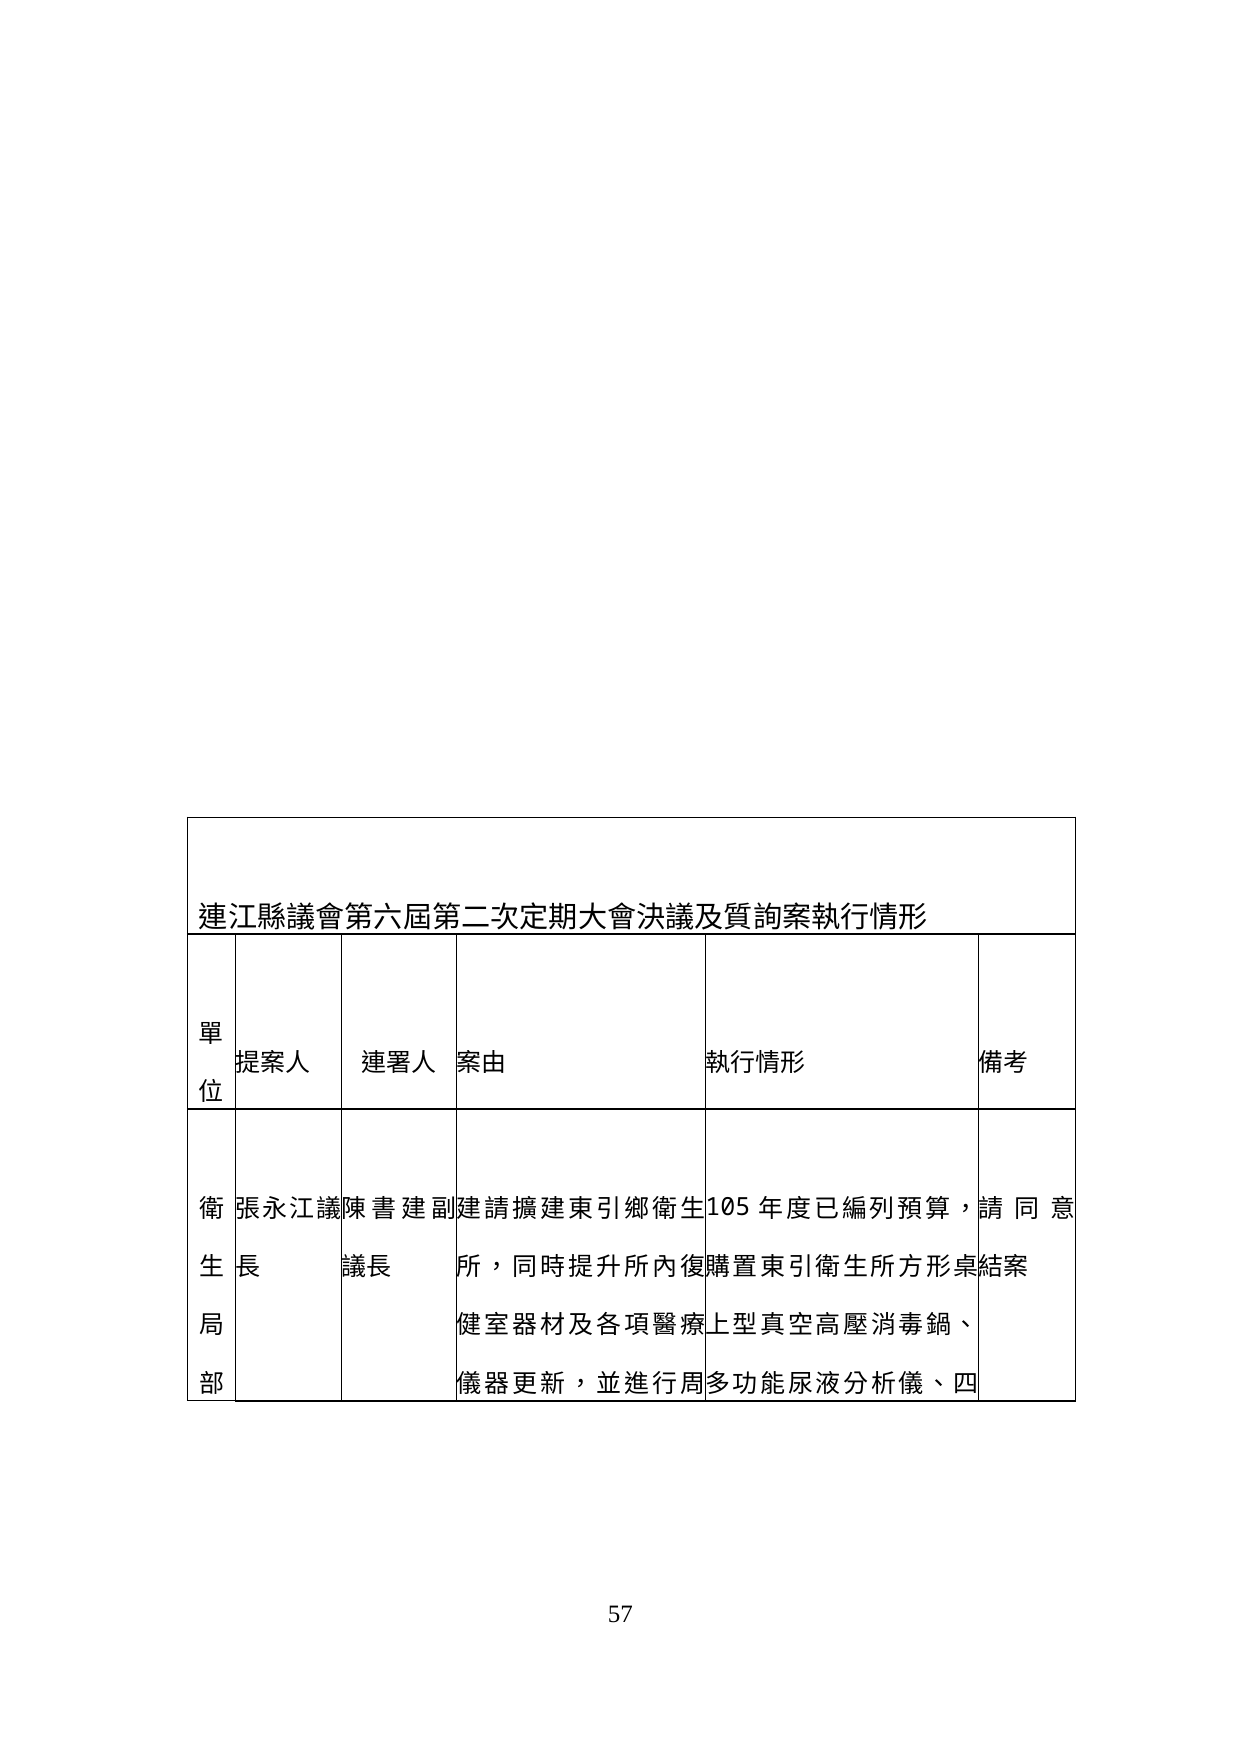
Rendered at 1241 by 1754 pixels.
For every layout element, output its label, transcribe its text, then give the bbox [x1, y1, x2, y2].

table_cell 案由 [457, 935, 705, 1108]
table_cell 陳書建副議長 [342, 1110, 456, 1400]
table_cell 請同意結案 [979, 1110, 1075, 1400]
table_cell 單位 [188, 935, 235, 1108]
table_cell 執行情形 [706, 935, 978, 1108]
table_header 連江縣議會第六屆第二次定期大會決議及質詢案執行情形 [188, 818, 1075, 933]
table_cell 建請擴建東引鄉衛生所，同時提升所內復健室器材及各項醫療儀器更新，並進行周 [457, 1110, 705, 1400]
table_cell 105年度已編列預算，購置東引衛生所方形桌上型真空高壓消毒鍋、多功能尿液分析儀、四 [706, 1110, 978, 1400]
table_cell 提案人 [236, 935, 341, 1108]
table_cell 張永江議長 [236, 1110, 341, 1400]
table_cell 連署人 [342, 935, 456, 1108]
table_cell 備考 [979, 935, 1075, 1108]
table_cell 衛生局 部 [188, 1110, 235, 1400]
